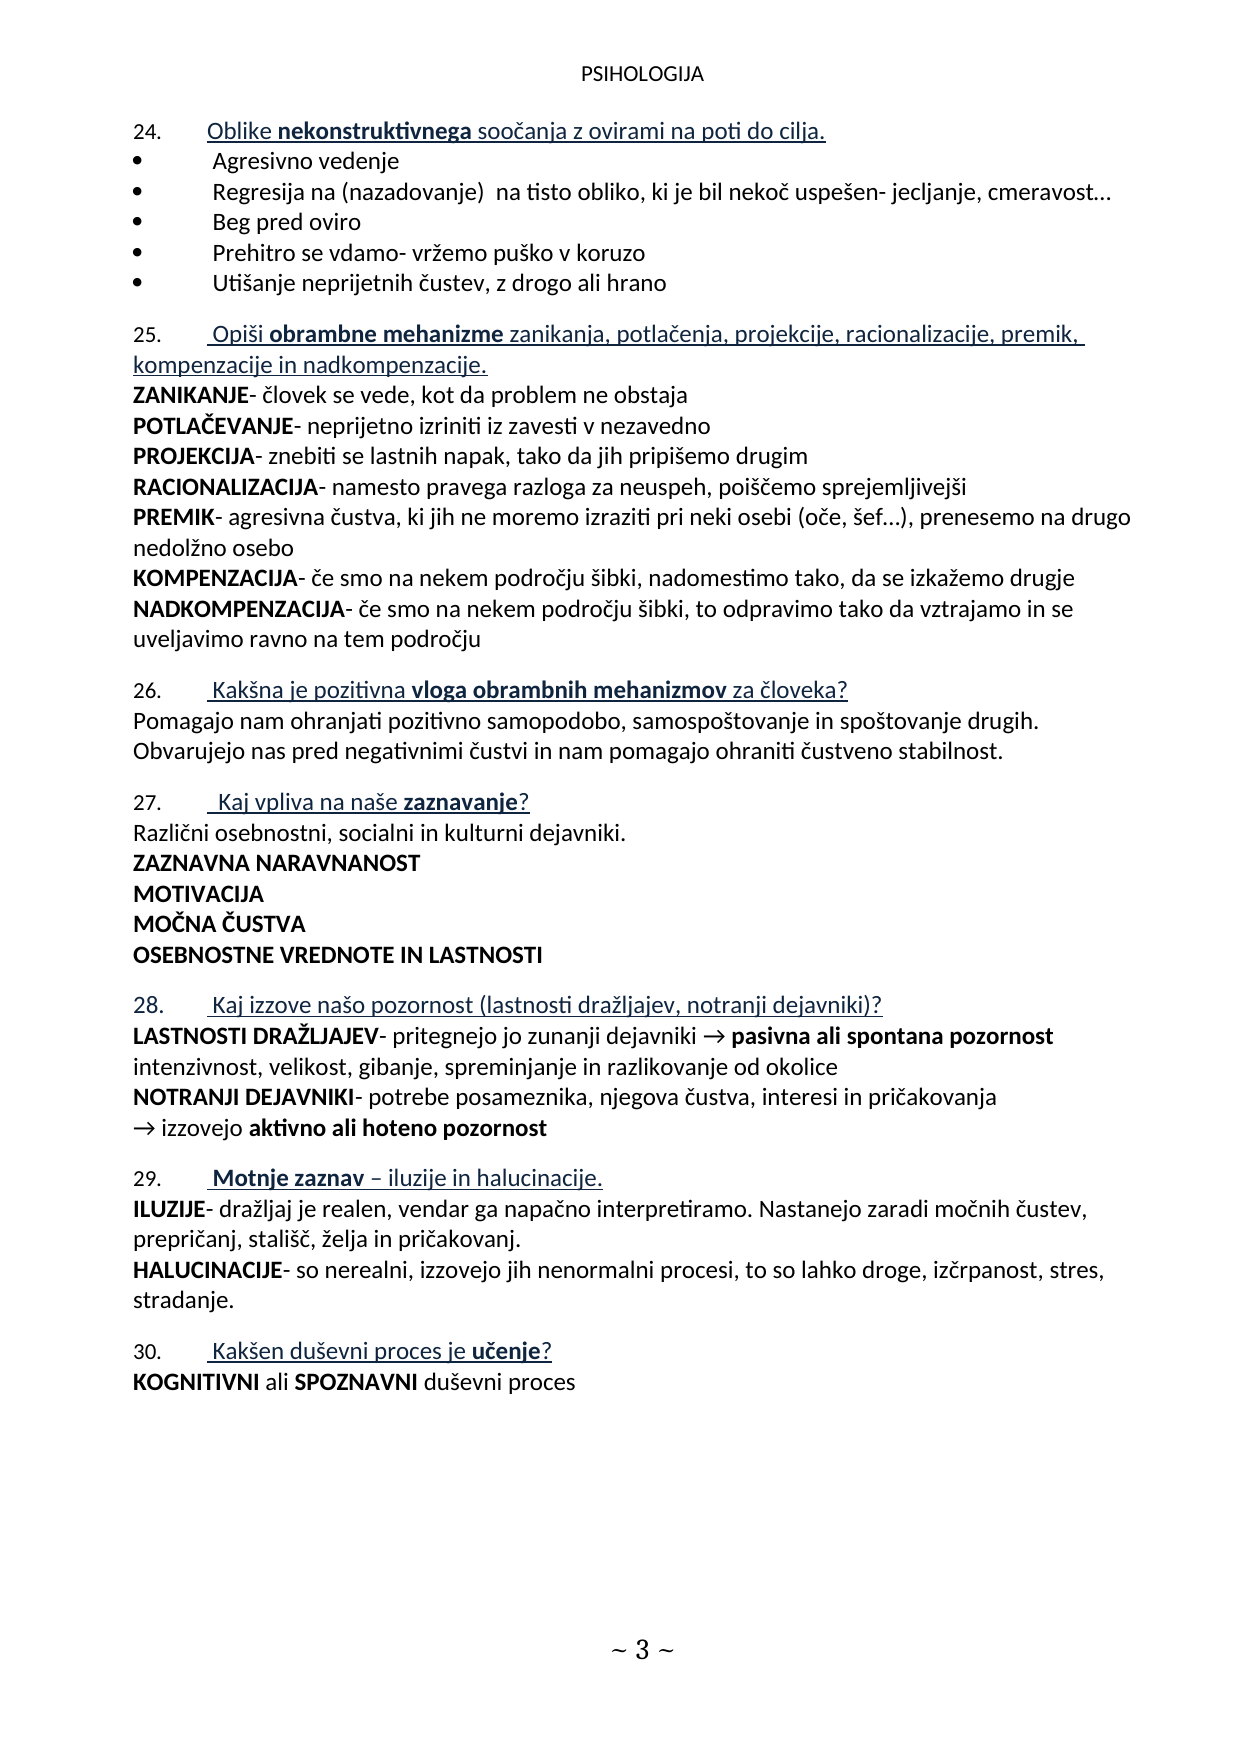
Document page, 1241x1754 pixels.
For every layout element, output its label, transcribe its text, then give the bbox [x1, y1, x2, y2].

list Motnje zaznav – iluzije in halucinacije. [133, 1162, 1152, 1193]
text → izzovejo aktivno ali hoteno pozornost [133, 1112, 1152, 1142]
text MOČNA ČUSTVA [133, 908, 1152, 939]
text ZAZNAVNA NARAVNANOST [133, 847, 1152, 878]
list Utišanje neprijetnih čustev, z drogo ali hrano [133, 267, 1152, 298]
text ILUZIJE- dražljaj je realen, vendar ga napačno interpretiramo. Nastanejo zaradi močnih čustev, prepričanj, stališč, želja in pričakovanj. [133, 1193, 1152, 1254]
list Kakšen duševni proces je učenje? [133, 1335, 1152, 1366]
text MOTIVACIJA [133, 878, 1152, 908]
list Regresija na (nazadovanje) na tisto obliko, ki je bil nekoč uspešen- jecljanje, cmeravost… [133, 176, 1152, 206]
list Agresivno vedenje [133, 145, 1152, 176]
text ZANIKANJE- človek se vede, kot da problem ne obstaja [133, 379, 1152, 410]
list Opiši obrambne mehanizme zanikanja, potlačenja, projekcije, racionalizacije, premik, kompenzacije in nadkompenzacije. [133, 318, 1152, 379]
text PREMIK- agresivna čustva, ki jih ne moremo izraziti pri neki osebi (oče, šef…), prenesemo na drugo nedolžno osebo [133, 501, 1152, 562]
text Različni osebnostni, socialni in kulturni dejavniki. [133, 817, 1152, 847]
text OSEBNOSTNE VREDNOTE IN LASTNOSTI [133, 939, 1152, 969]
list Prehitro se vdamo- vržemo puško v koruzo [133, 237, 1152, 267]
text KOMPENZACIJA- če smo na nekem področju šibki, nadomestimo tako, da se izkažemo drugje [133, 562, 1152, 593]
list Kaj vpliva na naše zaznavanje? [133, 786, 1152, 817]
list Kaj izzove našo pozornost (lastnosti dražljajev, notranji dejavniki)? [133, 989, 1152, 1020]
text PROJEKCIJA- znebiti se lastnih napak, tako da jih pripišemo drugim [133, 440, 1152, 471]
text NADKOMPENZACIJA- če smo na nekem področju šibki, to odpravimo tako da vztrajamo in se uveljavimo ravno na tem področju [133, 593, 1152, 654]
text HALUCINACIJE- so nerealni, izzovejo jih nenormalni procesi, to so lahko droge, izčrpanost, stres, stradanje. [133, 1254, 1152, 1315]
list Oblike nekonstruktivnega soočanja z ovirami na poti do cilja. [133, 115, 1152, 145]
list Beg pred oviro [133, 206, 1152, 237]
text LASTNOSTI DRAŽLJAJEV- pritegnejo jo zunanji dejavniki → pasivna ali spontana pozornost intenzivnost, velikost, gibanje, spreminjanje in razlikovanje od okolice [133, 1020, 1152, 1081]
text KOGNITIVNI ali SPOZNAVNI duševni proces [133, 1366, 1152, 1396]
text Pomagajo nam ohranjati pozitivno samopodobo, samospoštovanje in spoštovanje drugih. Obvarujejo nas pred negativnimi čustvi in nam pomagajo ohraniti čustveno stabilnost. [133, 705, 1152, 766]
text POTLAČEVANJE- neprijetno izriniti iz zavesti v nezavedno [133, 410, 1152, 440]
text NOTRANJI DEJAVNIKI- potrebe posameznika, njegova čustva, interesi in pričakovanja [133, 1081, 1152, 1112]
text RACIONALIZACIJA- namesto pravega razloga za neuspeh, poiščemo sprejemljivejši [133, 471, 1152, 501]
list Kakšna je pozitivna vloga obrambnih mehanizmov za človeka? [133, 674, 1152, 705]
